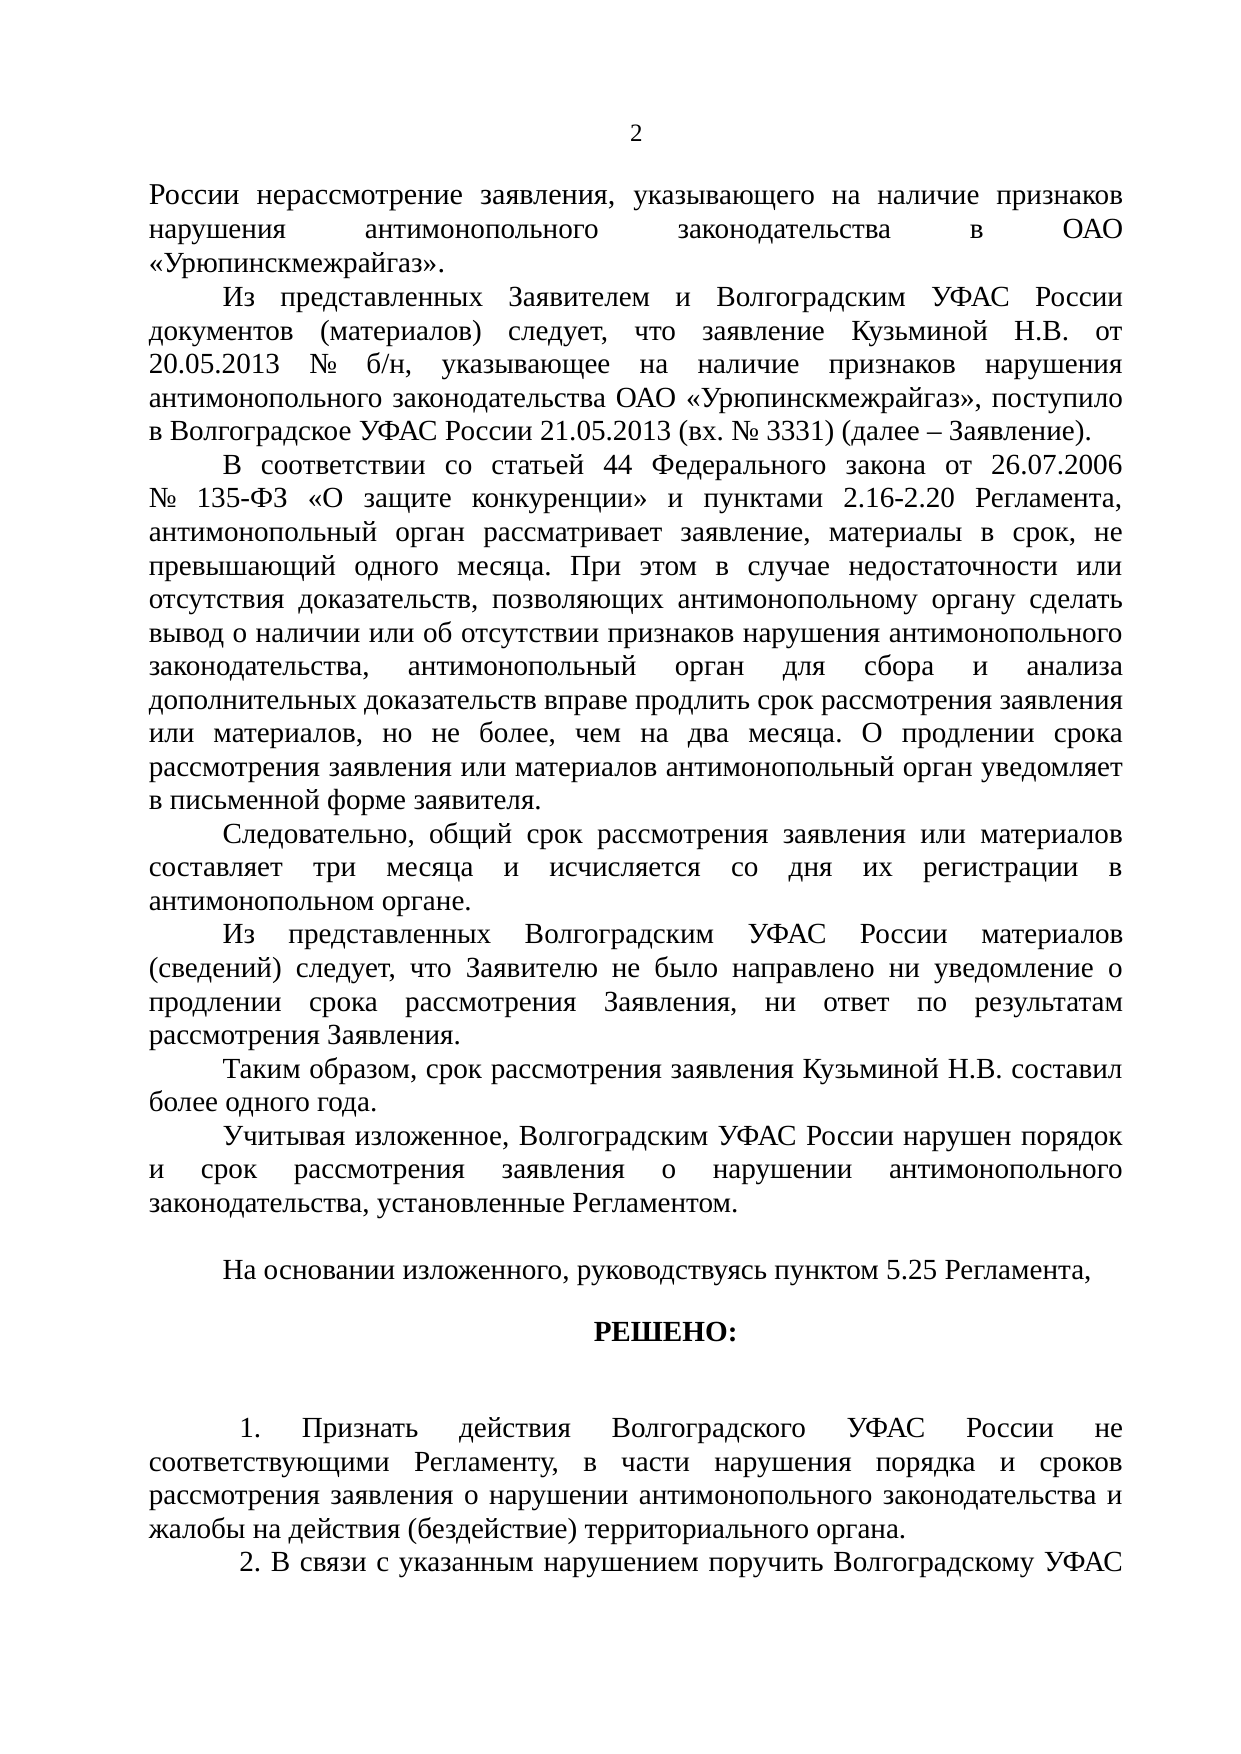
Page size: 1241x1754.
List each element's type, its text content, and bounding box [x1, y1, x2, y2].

text 2. В связи с указанным нарушением поручить Волгоградскому УФАС [150, 1544, 1123, 1578]
text Следовательно, общий срок рассмотрения заявления или материалов составляет три месяца и исчисляется со дня их регистрации в антимонопольном органе. [148, 816, 1123, 917]
text России нерассмотрение заявления, указывающего на наличие признаков нарушения антимонопольного законодательства в ОАО «Урюпинскмежрайгаз». [148, 176, 1123, 279]
text В соответствии со статьей 44 Федерального закона от 26.07.2006 № 135-ФЗ «О защите конкуренции» и пунктами 2.16-2.20 Регламента, антимонопольный орган рассматривает заявление, материалы в срок, не превышающий одного месяца. При этом в случае недостаточности или отсутствия доказательств, позволяющих антимонопольному органу сделать вывод о наличии или об отсутствии признаков нарушения антимонопольного законодательства, антимонопольный орган для сбора и анализа дополнительных доказательств вправе продлить срок рассмотрения заявления или материалов, но не более, чем на два месяца. О продлении срока рассмотрения заявления или материалов антимонопольный орган уведомляет в письменной форме заявителя. [148, 447, 1123, 816]
text Из представленных Волгоградским УФАС России материалов (сведений) следует, что Заявителю не было направлено ни уведомление о продлении срока рассмотрения Заявления, ни ответ по результатам рассмотрения Заявления. [148, 917, 1123, 1051]
text РЕШЕНО: [148, 1314, 1123, 1348]
text Учитывая изложенное, Волгоградским УФАС России нарушен порядок и срок рассмотрения заявления о нарушении антимонопольного законодательства, установленные Регламентом. [148, 1118, 1123, 1218]
text Таким образом, срок рассмотрения заявления Кузьминой Н.В. составил более одного года. [148, 1051, 1123, 1118]
text На основании изложенного, руководствуясь пунктом 5.25 Регламента, [148, 1252, 1123, 1286]
text 1. Признать действия Волгоградского УФАС России не соответствующими Регламенту, в части нарушения порядка и сроков рассмотрения заявления о нарушении антимонопольного законодательства и жалобы на действия (бездействие) территориального органа. [148, 1410, 1123, 1544]
text Из представленных Заявителем и Волгоградским УФАС России документов (материалов) следует, что заявление Кузьминой Н.В. от 20.05.2013 № б/н, указывающее на наличие признаков нарушения антимонопольного законодательства ОАО «Урюпинскмежрайгаз», поступило в Волгоградское УФАС России 21.05.2013 (вх. № 3331) (далее – Заявление). [148, 279, 1123, 447]
